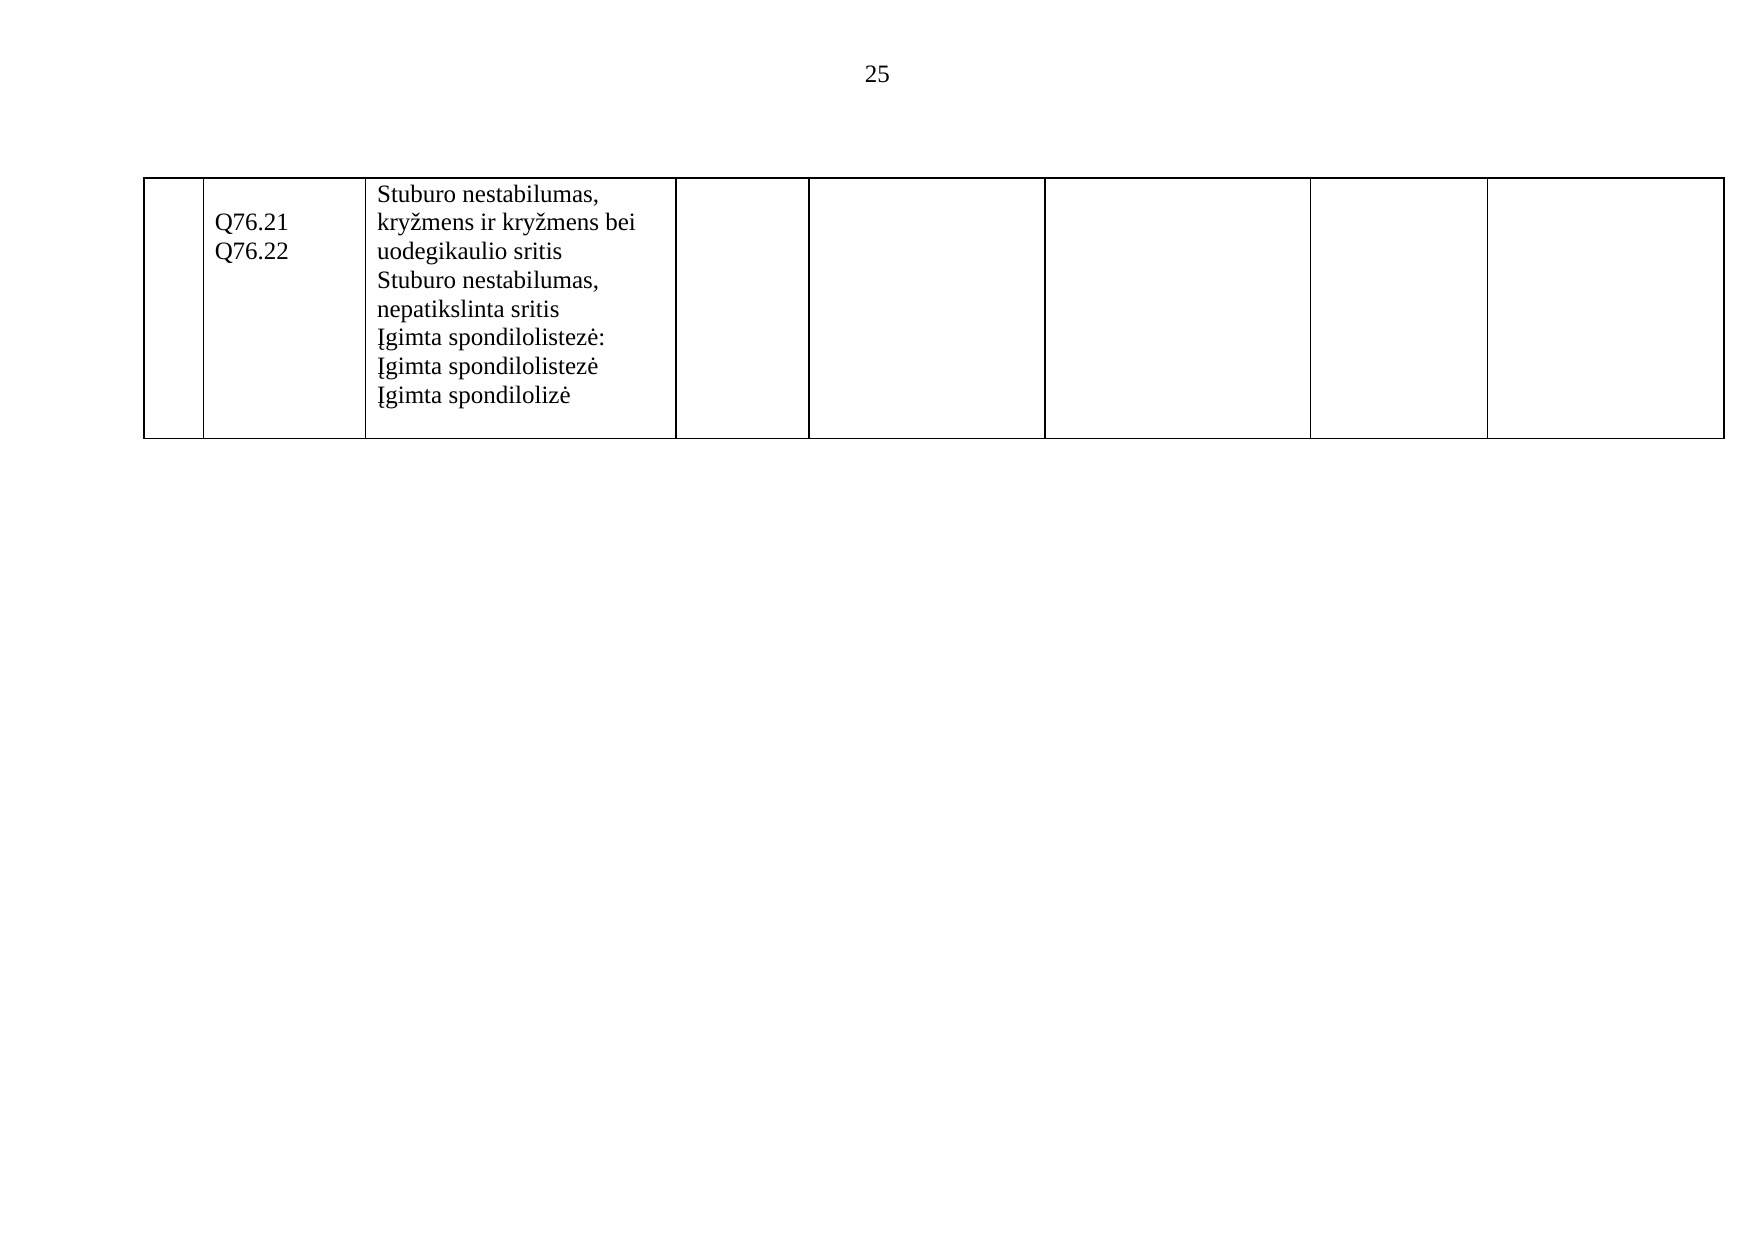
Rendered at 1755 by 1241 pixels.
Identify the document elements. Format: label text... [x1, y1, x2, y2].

table_cell [145, 179, 203, 437]
table_cell [677, 179, 808, 437]
table_cell [1488, 179, 1723, 437]
table_cell [1311, 179, 1487, 437]
table_cell [810, 179, 1044, 437]
table_cell Q76.21 Q76.22 [204, 179, 365, 437]
table_cell [1046, 179, 1310, 437]
table_cell Stuburo nestabilumas, kryžmens ir kryžmens bei uodegikaulio sritis Stuburo nestabilumas, nepatikslinta sritis Įgimta spondilolistezė: Įgimta spondilolistezė Įgimta spondilolizė [366, 179, 675, 437]
